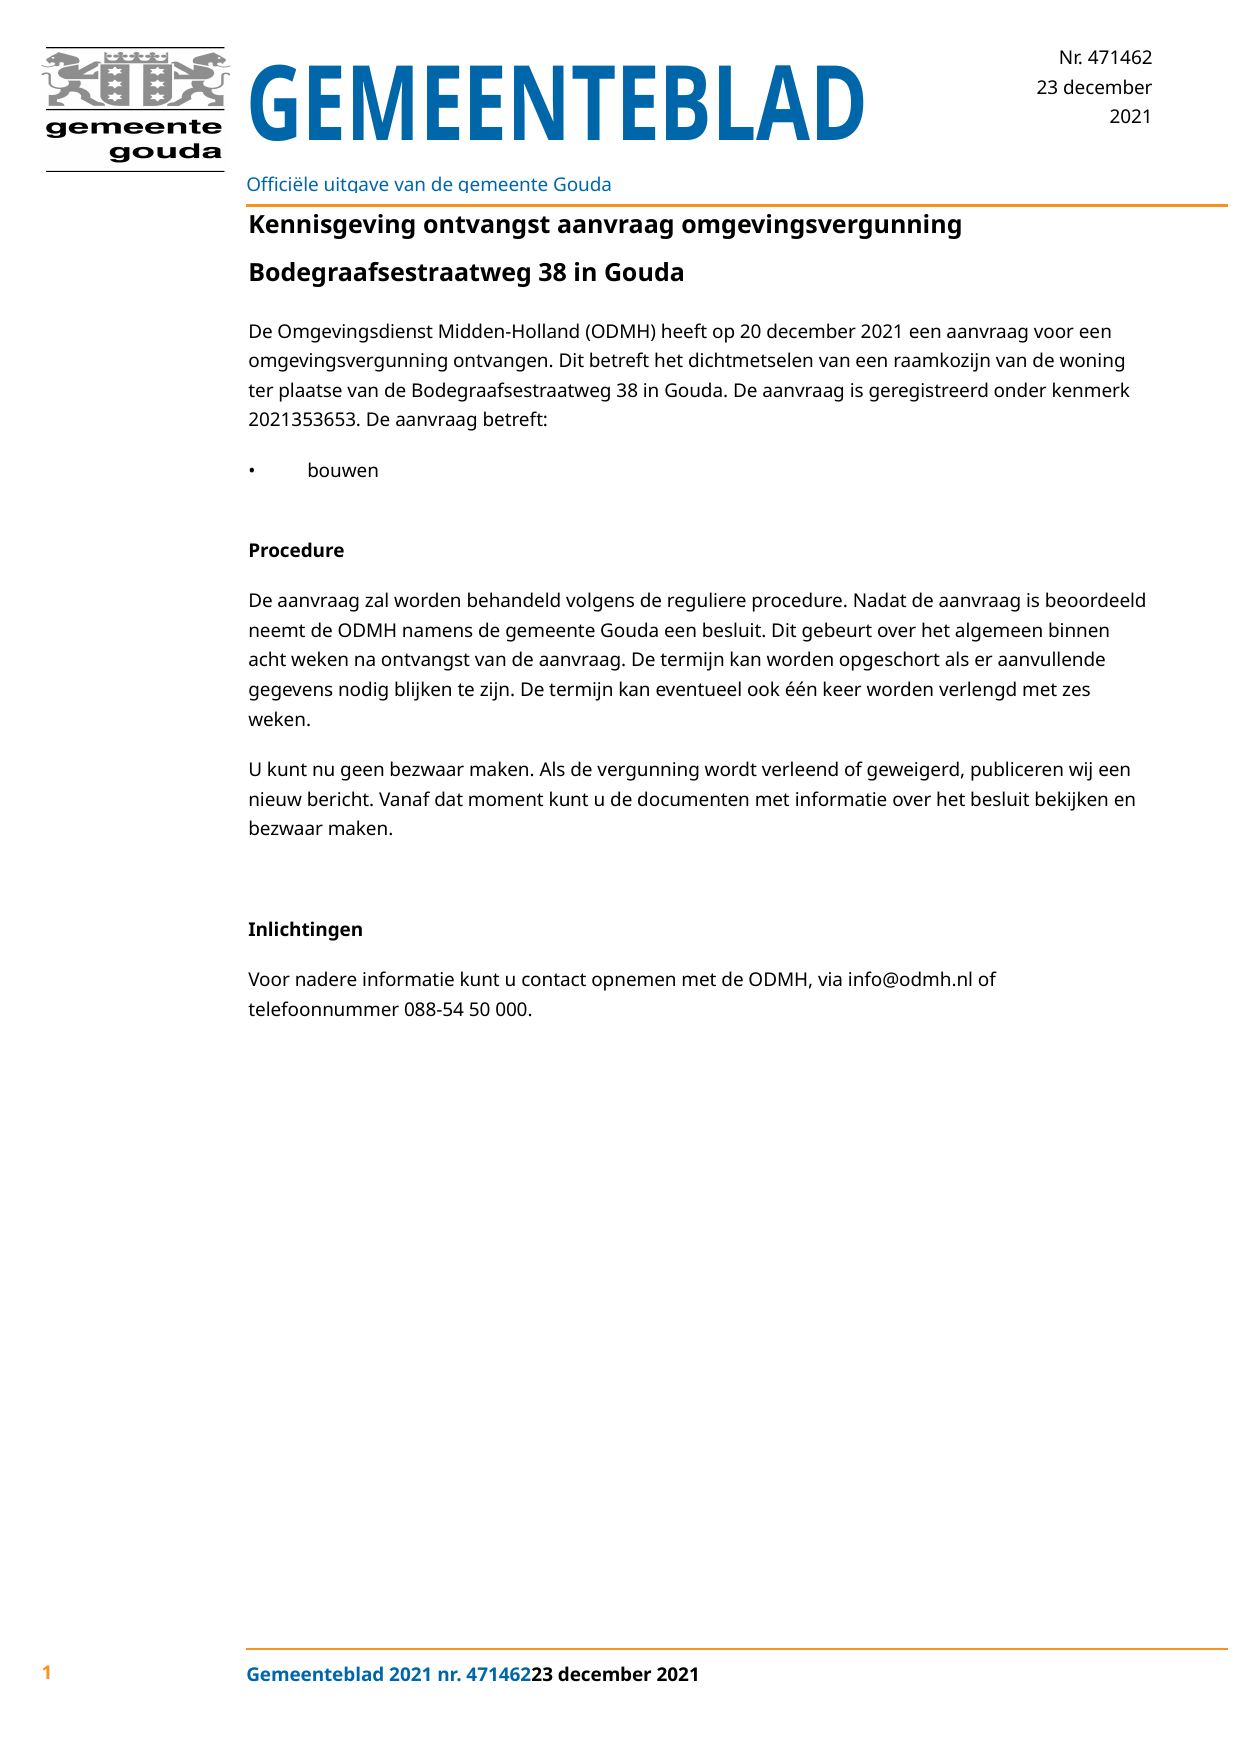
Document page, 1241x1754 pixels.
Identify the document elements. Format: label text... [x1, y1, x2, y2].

list bouwen [248, 457, 1152, 483]
picture [41, 47, 231, 172]
text Voor nadere informatie kunt u contact opnemen met de ODMH, via info@odmh.nl of telefoonnummer 088-54 50 000. [248, 967, 1152, 1022]
text De Omgevingsdienst Midden-Holland (ODMH) heeft op 20 december 2021 een aanvraag voor een omgevingsvergunning ontvangen. Dit betreft het dichtmetselen van een raamkozijn van de woning ter plaatse van de Bodegraafsestraatweg 38 in Gouda. De aanvraag is geregistreerd onder kenmerk 2021353653. De aanvraag betreft: [248, 318, 1152, 432]
text Inlichtingen [248, 916, 1152, 942]
text De aanvraag zal worden behandeld volgens de reguliere procedure. Nadat de aanvraag is beoordeeld neemt de ODMH namens de gemeente Gouda een besluit. Dit gebeurt over het algemeen binnen acht weken na ontvangst van de aanvraag. De termijn kan worden opgeschort als er aanvullende gegevens nodig blijken te zijn. De termijn kan eventueel ook één keer worden verlengd met zes weken. [248, 587, 1152, 732]
text Procedure [248, 537, 1152, 563]
text U kunt nu geen bezwaar maken. Als de vergunning wordt verleend of geweigerd, publiceren wij een nieuw bericht. Vanaf dat moment kunt u de documenten met informatie over het besluit bekijken en bezwaar maken. [248, 756, 1152, 841]
text Kennisgeving ontvangst aanvraag omgevingsvergunning Bodegraafsestraatweg 38 in Gouda [248, 207, 1152, 288]
